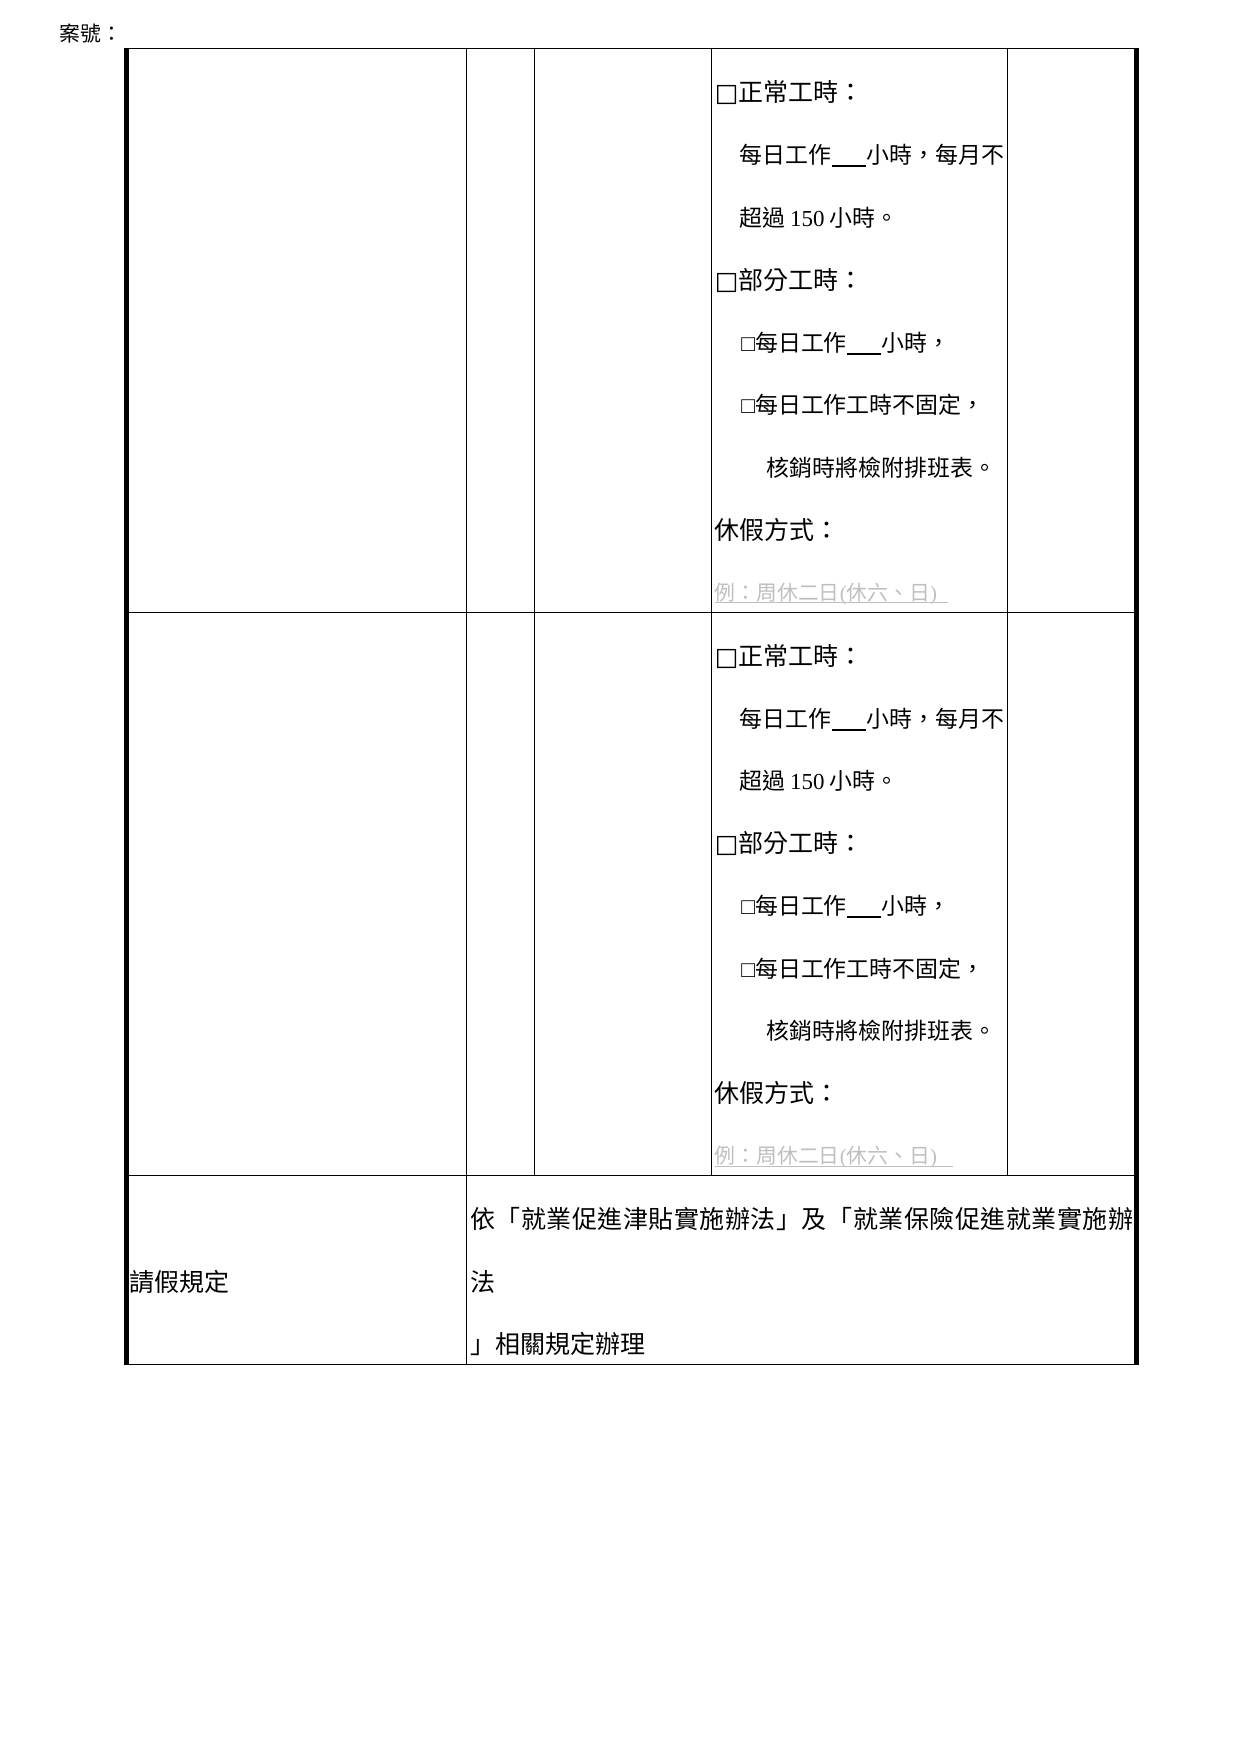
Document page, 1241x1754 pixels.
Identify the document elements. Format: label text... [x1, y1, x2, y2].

table_cell □正常工時： 每日工作 小時，每月不超過150小時。 □部分工時： □每日工作 小時， □每日工作工時不固定， 核銷時將檢附排班表。 休假方式： 例：周休二日(休六、日) [712, 613, 1007, 1175]
table_cell [129, 49, 466, 612]
table_cell 請假規定 [129, 1176, 466, 1364]
table_cell [129, 613, 466, 1175]
table_cell [535, 49, 711, 612]
table_cell [467, 49, 534, 612]
table_cell □正常工時： 每日工作 小時，每月不超過150小時。 □部分工時： □每日工作 小時， □每日工作工時不固定， 核銷時將檢附排班表。 休假方式： 例：周休二日(休六、日) [712, 49, 1007, 612]
table_cell [535, 613, 711, 1175]
table_cell 依「就業促進津貼實施辦法」及「就業保險促進就業實施辦法 」相關規定辦理 [467, 1176, 1134, 1364]
table_cell [1139, 1175, 1240, 1364]
table_cell [1008, 49, 1134, 612]
table_cell [467, 613, 534, 1175]
table_cell [1139, 612, 1240, 1175]
table_cell [1008, 613, 1134, 1175]
table_cell [1139, 48, 1240, 612]
